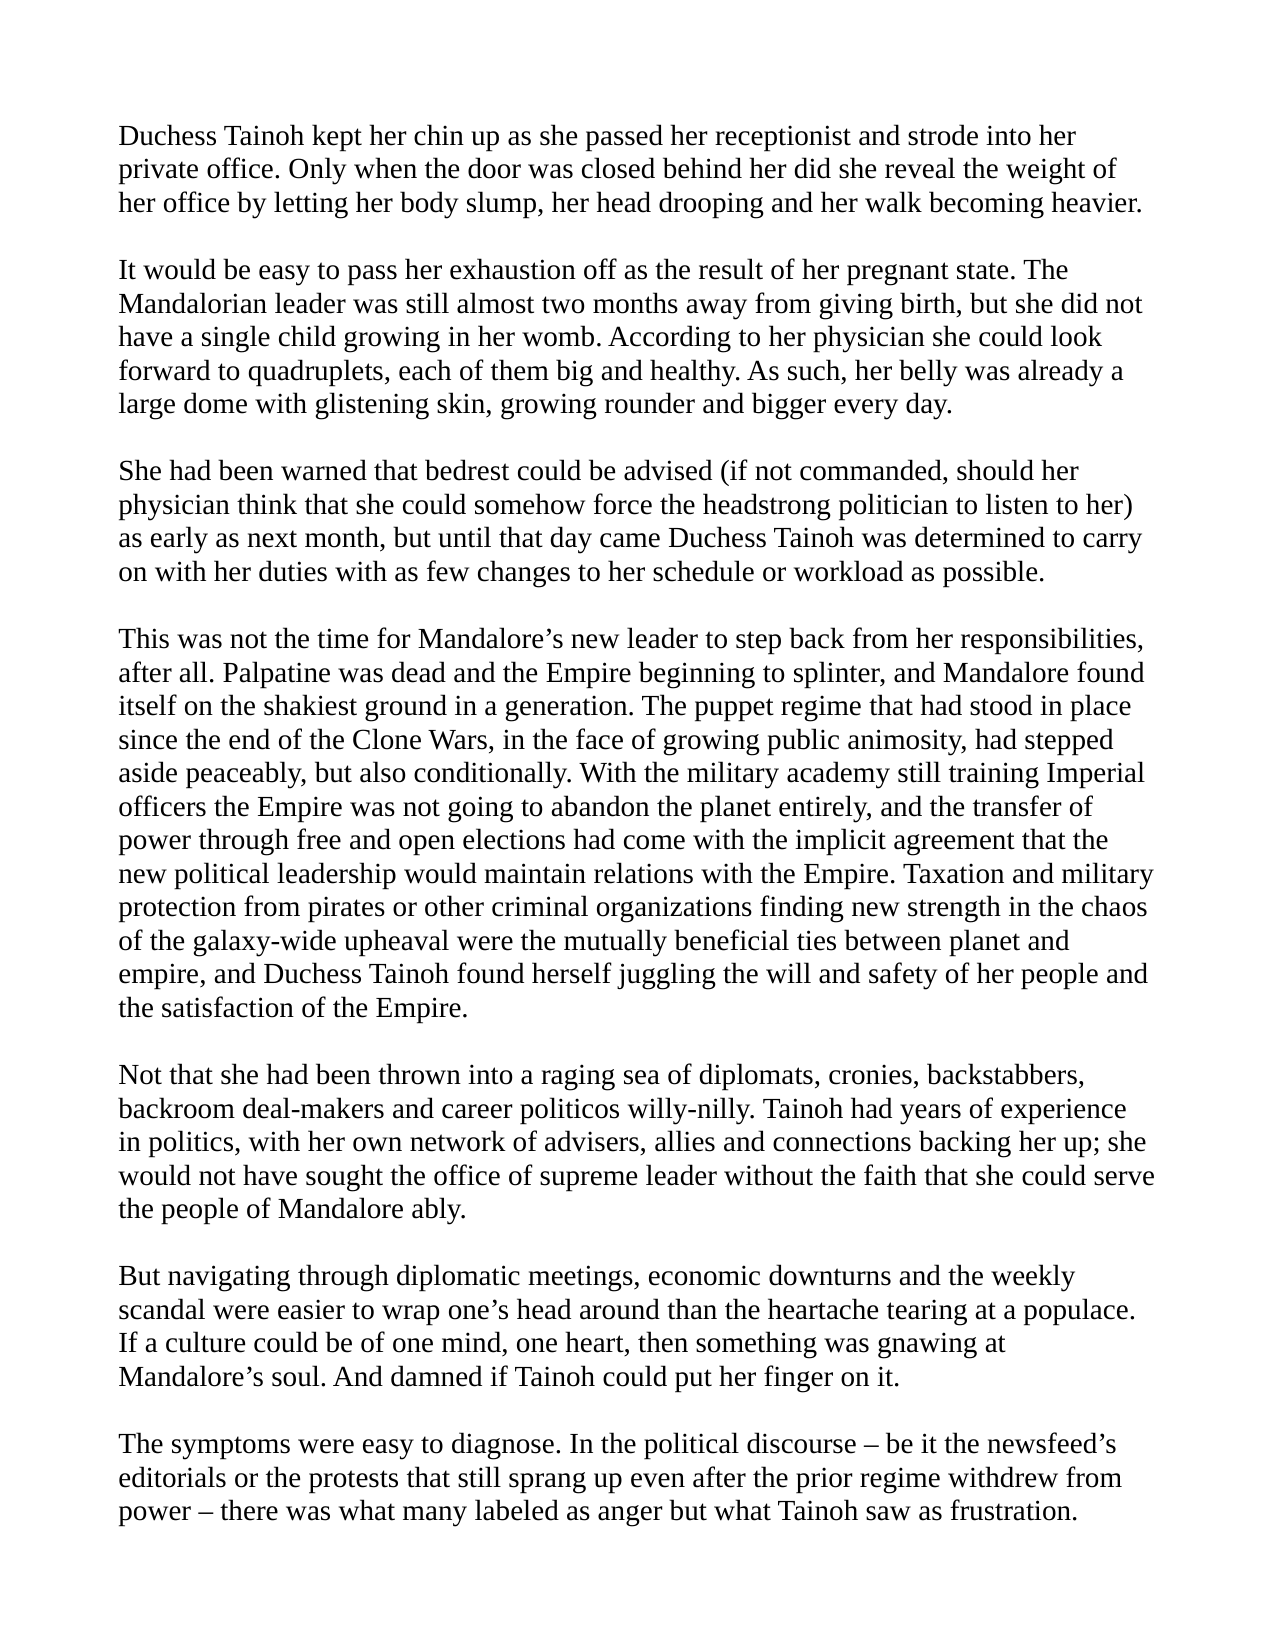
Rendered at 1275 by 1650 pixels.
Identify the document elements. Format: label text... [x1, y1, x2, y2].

text But navigating through diplomatic meetings, economic downturns and the weekly scandal were easier to wrap one’s head around than the heartache tearing at a populace. If a culture could be of one mind, one heart, then something was gnawing at Mandalore’s soul. And damned if Tainoh could put her finger on it. [118, 1258, 1157, 1393]
text She had been warned that bedrest could be advised (if not commanded, should her physician think that she could somehow force the headstrong politician to listen to her) as early as next month, but until that day came Duchess Tainoh was determined to carry on with her duties with as few changes to her schedule or workload as possible. [118, 453, 1157, 588]
text Not that she had been thrown into a raging sea of diplomats, cronies, backstabbers, backroom deal-makers and career politicos willy-nilly. Tainoh had years of experience in politics, with her own network of advisers, allies and connections backing her up; she would not have sought the office of supreme leader without the faith that she could serve the people of Mandalore ably. [118, 1057, 1157, 1225]
text It would be easy to pass her exhaustion off as the result of her pregnant state. The Mandalorian leader was still almost two months away from giving birth, but she did not have a single child growing in her womb. According to her physician she could look forward to quadruplets, each of them big and healthy. As such, her belly was already a large dome with glistening skin, growing rounder and bigger every day. [118, 252, 1157, 420]
text This was not the time for Mandalore’s new leader to step back from her responsibilities, after all. Palpatine was dead and the Empire beginning to splinter, and Mandalore found itself on the shakiest ground in a generation. The puppet regime that had stood in place since the end of the Clone Wars, in the face of growing public animosity, had stepped aside peaceably, but also conditionally. With the military academy still training Imperial officers the Empire was not going to abandon the planet entirely, and the transfer of power through free and open elections had come with the implicit agreement that the new political leadership would maintain relations with the Empire. Taxation and military protection from pirates or other criminal organizations finding new strength in the chaos of the galaxy-wide upheaval were the mutually beneficial ties between planet and empire, and Duchess Tainoh found herself juggling the will and safety of her people and the satisfaction of the Empire. [118, 621, 1157, 1024]
text Duchess Tainoh kept her chin up as she passed her receptionist and strode into her private office. Only when the door was closed behind her did she reveal the weight of her office by letting her body slump, her head drooping and her walk becoming heavier. [118, 118, 1157, 219]
text The symptoms were easy to diagnose. In the political discourse – be it the newsfeed’s editorials or the protests that still sprang up even after the prior regime withdrew from power – there was what many labeled as anger but what Tainoh saw as frustration. [118, 1426, 1157, 1527]
